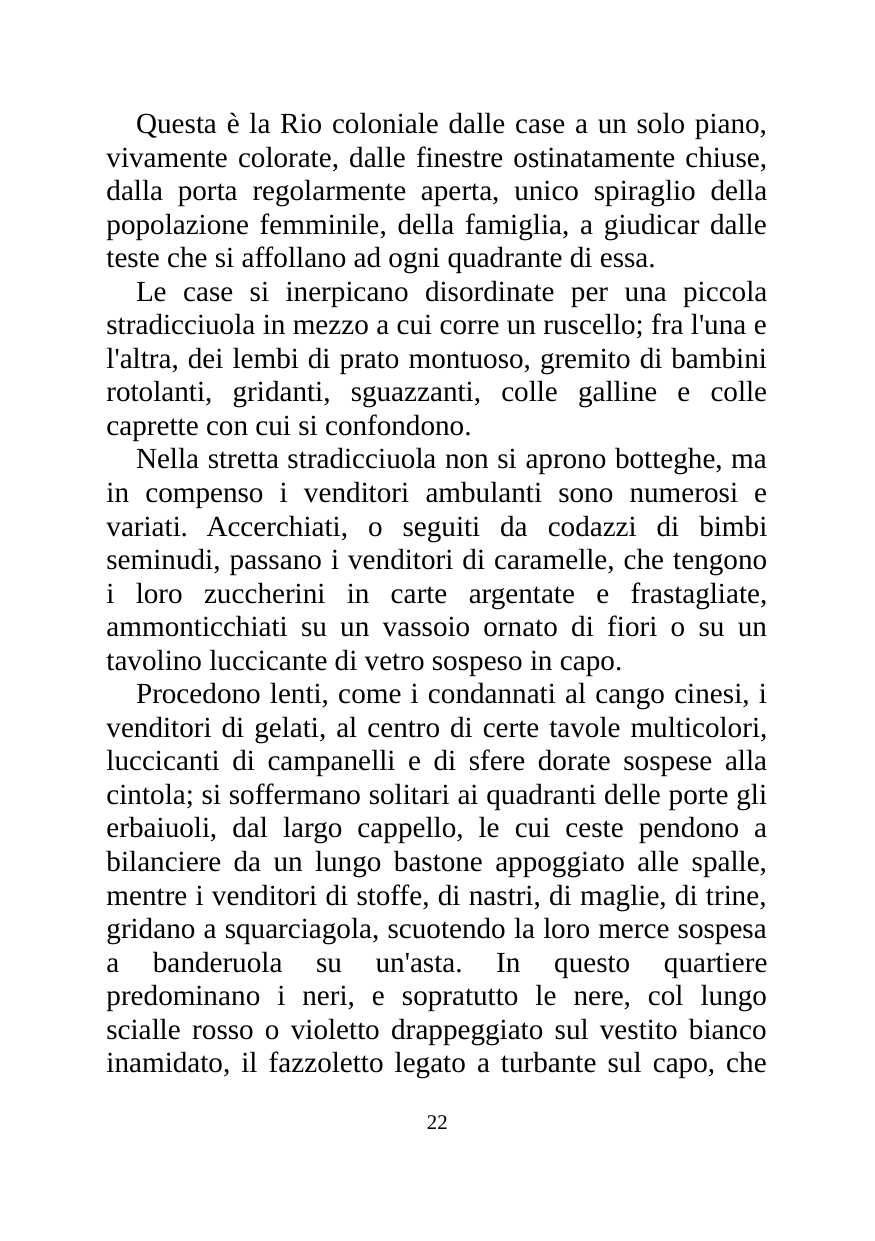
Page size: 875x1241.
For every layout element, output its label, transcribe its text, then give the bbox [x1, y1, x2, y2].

text Le case si inerpicano disordinate per una piccola stradicciuola in mezzo a cui corre un ruscello; fra l'una e l'altra, dei lembi di prato montuoso, gremito di bambini rotolanti, gridanti, sguazzanti, colle galline e colle caprette con cui si confondono. [106, 274, 768, 442]
text Questa è la Rio coloniale dalle case a un solo piano, vivamente colorate, dalle finestre ostinatamente chiuse, dalla porta regolarmente aperta, unico spiraglio della popolazione femminile, della famiglia, a giudicar dalle teste che si affollano ad ogni quadrante di essa. [106, 106, 768, 274]
text Procedono lenti, come i condannati al cango cinesi, i venditori di gelati, al centro di certe tavole multicolori, luccicanti di campanelli e di sfere dorate sospese alla cintola; si soffermano solitari ai quadranti delle porte gli erbaiuoli, dal largo cappello, le cui ceste pendono a bilanciere da un lungo bastone appoggiato alle spalle, mentre i venditori di stoffe, di nastri, di maglie, di trine, gridano a squarciagola, scuotendo la loro merce sospesa a banderuola su un'asta. In questo quartiere predominano i neri, e sopratutto le nere, col lungo scialle rosso o violetto drappeggiato sul vestito bianco inamidato, il fazzoletto legato a turbante sul capo, che [106, 676, 768, 1079]
text Nella stretta stradicciuola non si aprono botteghe, ma in compenso i venditori ambulanti sono numerosi e variati. Accerchiati, o seguiti da codazzi di bimbi seminudi, passano i venditori di caramelle, che tengono i loro zuccherini in carte argentate e frastagliate, ammonticchiati su un vassoio ornato di fiori o su un tavolino luccicante di vetro sospeso in capo. [106, 442, 768, 676]
